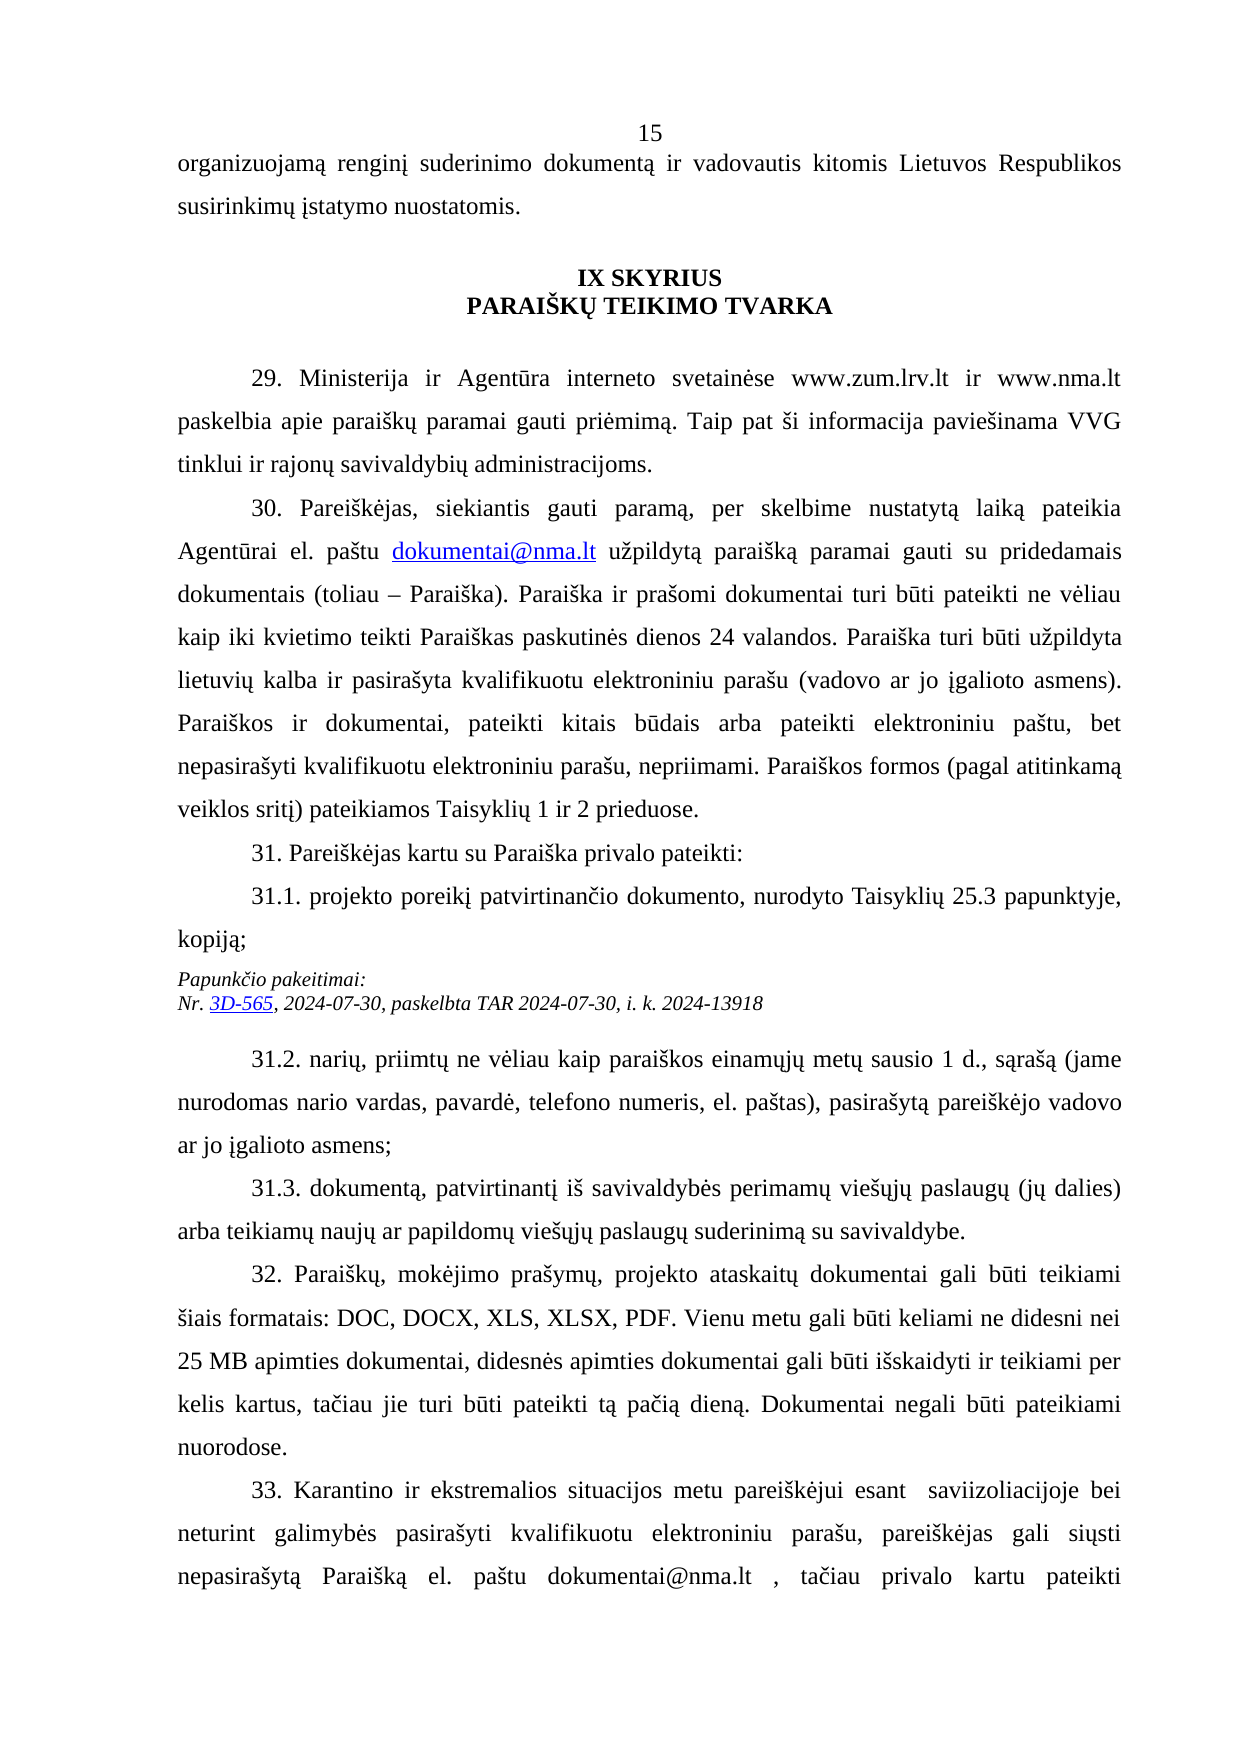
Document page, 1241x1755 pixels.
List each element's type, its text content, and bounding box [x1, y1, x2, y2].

text Nr. 3D-565, 2024-07-30, paskelbta TAR 2024-07-30, i. k. 2024-13918 [177, 991, 1122, 1015]
text 31.2. narių, priimtų ne vėliau kaip paraiškos einamųjų metų sausio 1 d., sąrašą (jame nurodomas nario vardas, pavardė, telefono numeris, el. paštas), pasirašytą pareiškėjo vadovo ar jo įgalioto asmens; [177, 1044, 1122, 1159]
text 33. Karantino ir ekstremalios situacijos metu pareiškėjui esant saviizoliacijoje bei neturint galimybės pasirašyti kvalifikuotu elektroniniu parašu, pareiškėjas gali siųsti nepasirašytą Paraišką el. paštu dokumentai@nma.lt , tačiau privalo kartu pateikti [177, 1475, 1122, 1590]
text Papunkčio pakeitimai: [177, 967, 1122, 991]
text 32. Paraiškų, mokėjimo prašymų, projekto ataskaitų dokumentai gali būti teikiami šiais formatais: DOC, DOCX, XLS, XLSX, PDF. Vienu metu gali būti keliami ne didesni nei 25 MB apimties dokumentai, didesnės apimties dokumentai gali būti išskaidyti ir teikiami per kelis kartus, tačiau jie turi būti pateikti tą pačią dieną. Dokumentai negali būti pateikiami nuorodose. [177, 1259, 1122, 1461]
text organizuojamą renginį suderinimo dokumentą ir vadovautis kitomis Lietuvos Respublikos susirinkimų įstatymo nuostatomis. [177, 148, 1122, 219]
text 30. Pareiškėjas, siekiantis gauti paramą, per skelbime nustatytą laiką pateikia Agentūrai el. paštu dokumentai@nma.lt užpildytą paraišką paramai gauti su pridedamais dokumentais (toliau – Paraiška). Paraiška ir prašomi dokumentai turi būti pateikti ne vėliau kaip iki kvietimo teikti Paraiškas paskutinės dienos 24 valandos. Paraiška turi būti užpildyta lietuvių kalba ir pasirašyta kvalifikuotu elektroniniu parašu (vadovo ar jo įgalioto asmens). Paraiškos ir dokumentai, pateikti kitais būdais arba pateikti elektroniniu paštu, bet nepasirašyti kvalifikuotu elektroniniu parašu, nepriimami. Paraiškos formos (pagal atitinkamą veiklos sritį) pateikiamos Taisyklių 1 ir 2 prieduose. [177, 493, 1122, 823]
text 31.3. dokumentą, patvirtinantį iš savivaldybės perimamų viešųjų paslaugų (jų dalies) arba teikiamų naujų ar papildomų viešųjų paslaugų suderinimą su savivaldybe. [177, 1173, 1122, 1245]
text IX skyrius [177, 263, 1122, 291]
text 31. Pareiškėjas kartu su Paraiška privalo pateikti: [177, 838, 1122, 866]
text 29. Ministerija ir Agentūra interneto svetainėse www.zum.lrv.lt ir www.nma.lt paskelbia apie paraiškų paramai gauti priėmimą. Taip pat ši informacija paviešinama VVG tinklui ir rajonų savivaldybių administracijoms. [177, 363, 1122, 478]
text PARAIŠKŲ TEIKIMO TVARKA [177, 291, 1122, 320]
text 31.1. projekto poreikį patvirtinančio dokumento, nurodyto Taisyklių 25.3 papunktyje, kopiją; [177, 881, 1122, 953]
